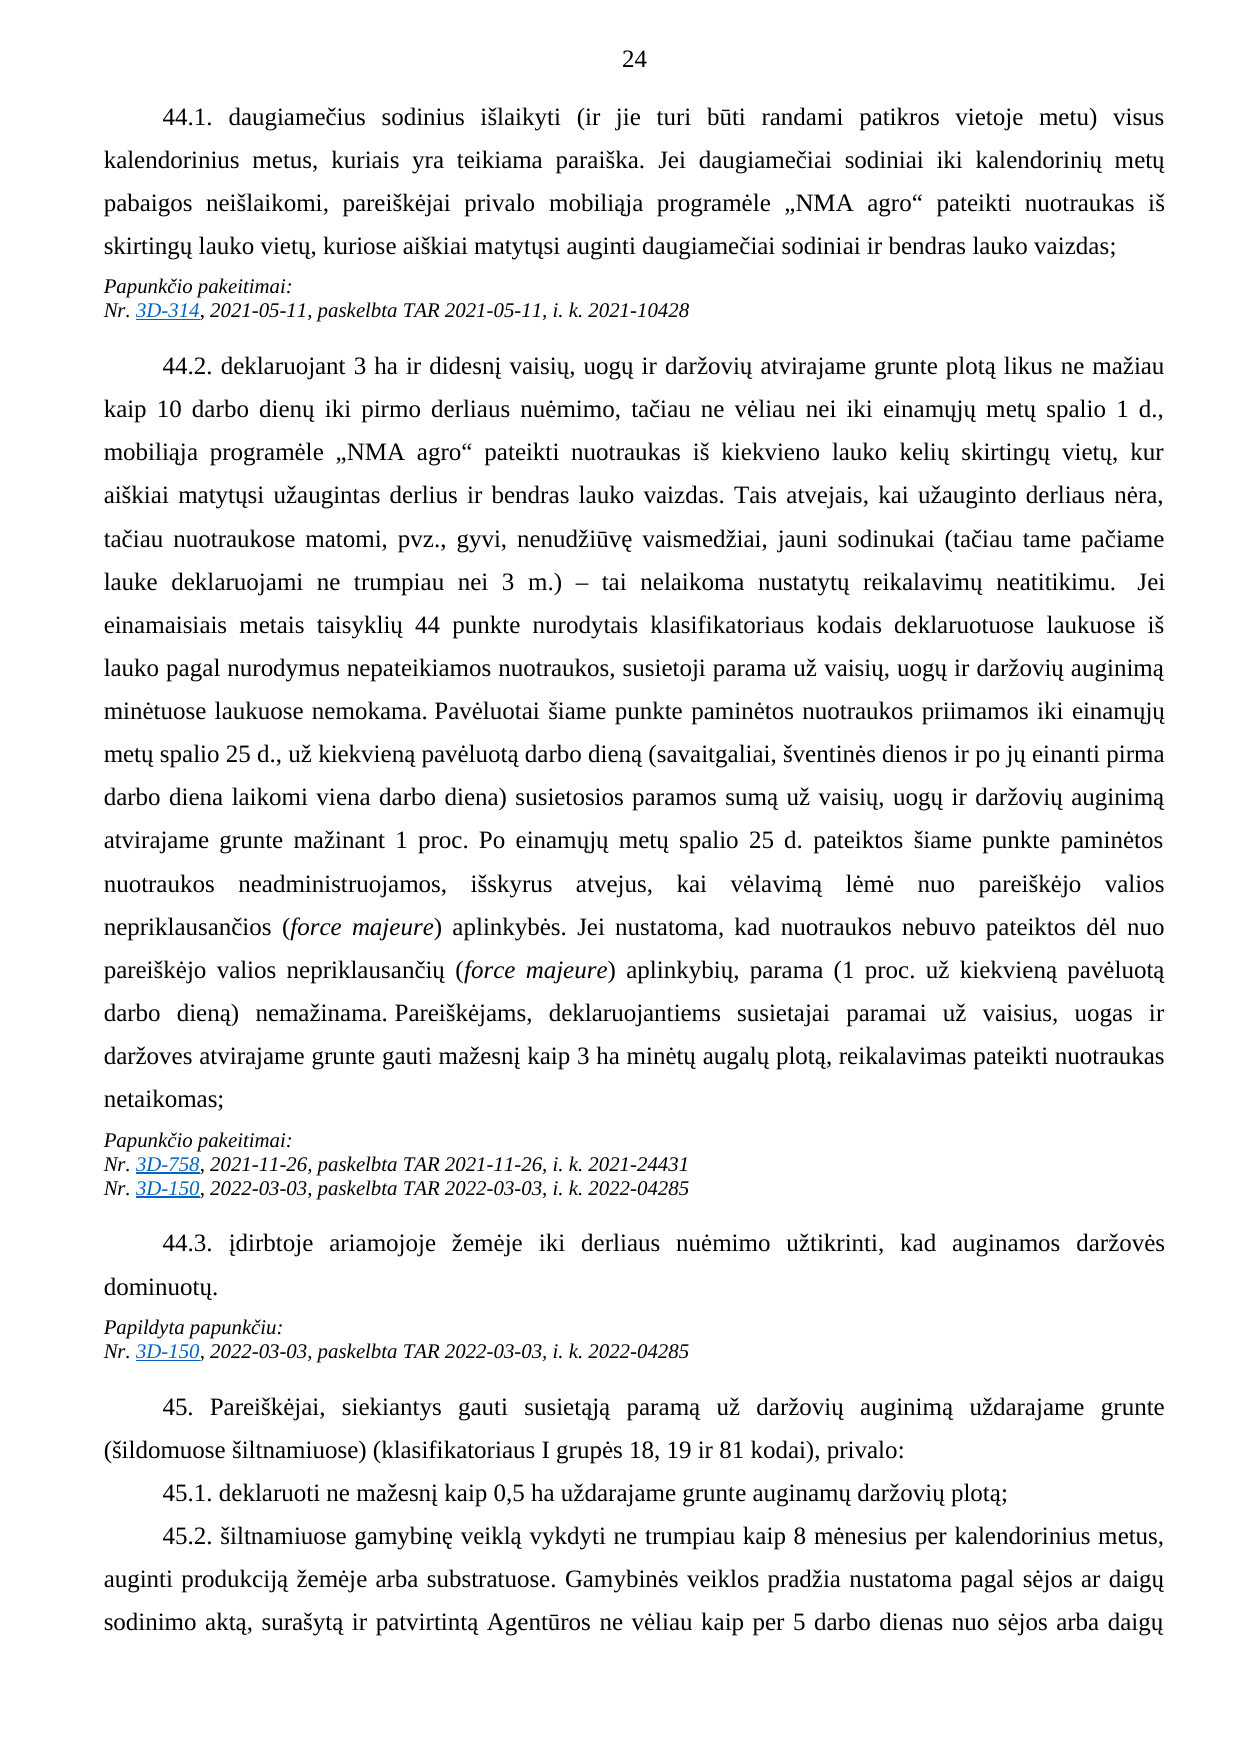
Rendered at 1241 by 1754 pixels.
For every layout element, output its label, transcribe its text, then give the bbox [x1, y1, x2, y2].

text Nr. 3D-150, 2022-03-03, paskelbta TAR 2022-03-03, i. k. 2022-04285 [103, 1339, 1165, 1363]
text Nr. 3D-314, 2021-05-11, paskelbta TAR 2021-05-11, i. k. 2021-10428 [103, 298, 1165, 322]
text Papunkčio pakeitimai: [103, 1127, 1165, 1152]
text 45. Pareiškėjai, siekiantys gauti susietąją paramą už daržovių auginimą uždarajame grunte (šildomuose šiltnamiuose) (klasifikatoriaus I grupės 18, 19 ir 81 kodai), privalo: [103, 1392, 1165, 1463]
text 44.2. deklaruojant 3 ha ir didesnį vaisių, uogų ir daržovių atvirajame grunte plotą likus ne mažiau kaip 10 darbo dienų iki pirmo derliaus nuėmimo, tačiau ne vėliau nei iki einamųjų metų spalio 1 d., mobiliąja programėle „NMA agro“ pateikti nuotraukas iš kiekvieno lauko kelių skirtingų vietų, kur aiškiai matytųsi užaugintas derlius ir bendras lauko vaizdas. Tais atvejais, kai užauginto derliaus nėra, tačiau nuotraukose matomi, pvz., gyvi, nenudžiūvę vaismedžiai, jauni sodinukai (tačiau tame pačiame lauke deklaruojami ne trumpiau nei 3 m.) – tai nelaikoma nustatytų reikalavimų neatitikimu. Jei einamaisiais metais taisyklių 44 punkte nurodytais klasifikatoriaus kodais deklaruotuose laukuose iš lauko pagal nurodymus nepateikiamos nuotraukos, susietoji parama už vaisių, uogų ir daržovių auginimą minėtuose laukuose nemokama. Pavėluotai šiame punkte paminėtos nuotraukos priimamos iki einamųjų metų spalio 25 d., už kiekvieną pavėluotą darbo dieną (savaitgaliai, šventinės dienos ir po jų einanti pirma darbo diena laikomi viena darbo diena) susietosios paramos sumą už vaisių, uogų ir daržovių auginimą atvirajame grunte mažinant 1 proc. Po einamųjų metų spalio 25 d. pateiktos šiame punkte paminėtos nuotraukos neadministruojamos, išskyrus atvejus, kai vėlavimą lėmė nuo pareiškėjo valios nepriklausančios (force majeure) aplinkybės. Jei nustatoma, kad nuotraukos nebuvo pateiktos dėl nuo pareiškėjo valios nepriklausančių (force majeure) aplinkybių, parama (1 proc. už kiekvieną pavėluotą darbo dieną) nemažinama. Pareiškėjams, deklaruojantiems susietajai paramai už vaisius, uogas ir daržoves atvirajame grunte gauti mažesnį kaip 3 ha minėtų augalų plotą, reikalavimas pateikti nuotraukas netaikomas; [103, 351, 1165, 1113]
text Papunkčio pakeitimai: [103, 274, 1165, 298]
text 45.2. šiltnamiuose gamybinę veiklą vykdyti ne trumpiau kaip 8 mėnesius per kalendorinius metus, auginti produkciją žemėje arba substratuose. Gamybinės veiklos pradžia nustatoma pagal sėjos ar daigų sodinimo aktą, surašytą ir patvirtintą Agentūros ne vėliau kaip per 5 darbo dienas nuo sėjos arba daigų [103, 1521, 1165, 1636]
text 44.1. daugiamečius sodinius išlaikyti (ir jie turi būti randami patikros vietoje metu) visus kalendorinius metus, kuriais yra teikiama paraiška. Jei daugiamečiai sodiniai iki kalendorinių metų pabaigos neišlaikomi, pareiškėjai privalo mobiliąja programėle „NMA agro“ pateikti nuotraukas iš skirtingų lauko vietų, kuriose aiškiai matytųsi auginti daugiamečiai sodiniai ir bendras lauko vaizdas; [103, 102, 1165, 260]
text Papildyta papunkčiu: [103, 1315, 1165, 1339]
text Nr. 3D-758, 2021-11-26, paskelbta TAR 2021-11-26, i. k. 2021-24431 [103, 1152, 1165, 1176]
text 44.3. įdirbtoje ariamojoje žemėje iki derliaus nuėmimo užtikrinti, kad auginamos daržovės dominuotų. [103, 1228, 1165, 1300]
text 45.1. deklaruoti ne mažesnį kaip 0,5 ha uždarajame grunte auginamų daržovių plotą; [103, 1478, 1165, 1507]
text Nr. 3D-150, 2022-03-03, paskelbta TAR 2022-03-03, i. k. 2022-04285 [103, 1176, 1165, 1200]
